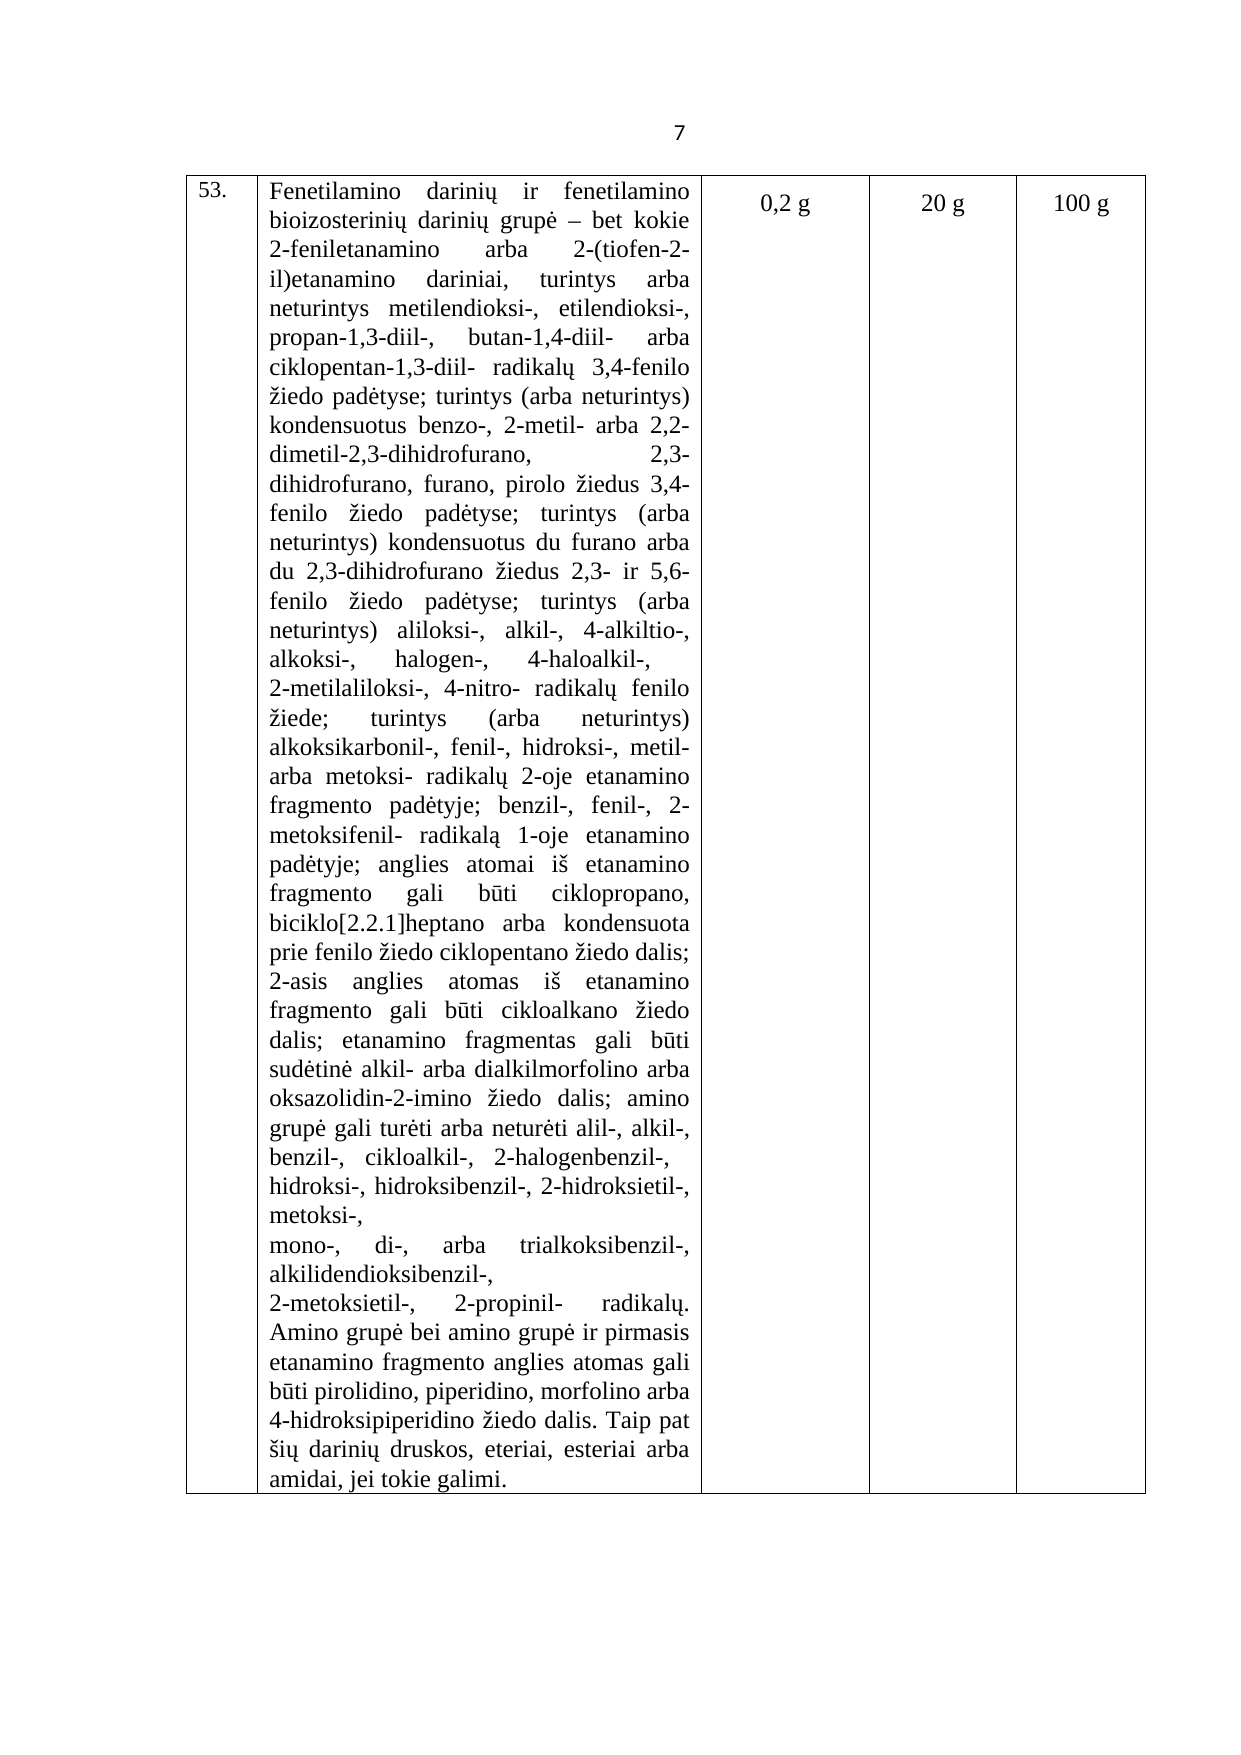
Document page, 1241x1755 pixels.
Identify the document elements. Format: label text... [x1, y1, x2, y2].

table_cell 0,2 g [702, 176, 869, 1493]
table_cell 53. [187, 176, 257, 1493]
table_cell 20 g [870, 176, 1016, 1493]
table_cell [1146, 175, 1155, 1493]
table_cell 100 g [1017, 176, 1145, 1493]
table_cell Fenetilamino darinių ir fenetilamino bioizosterinių darinių grupė – bet kokie 2-feniletanamino arba 2-(tiofen-2-il)etanamino dariniai, turintys arba neturintys metilendioksi-, etilendioksi-, propan-1,3-diil-, butan-1,4-diil- arba ciklopentan-1,3-diil- radikalų 3,4-fenilo žiedo padėtyse; turintys (arba neturintys) kondensuotus benzo-, 2-metil- arba 2,2-dimetil-2,3-dihidrofurano, 2,3-dihidrofurano, furano, pirolo žiedus 3,4-fenilo žiedo padėtyse; turintys (arba neturintys) kondensuotus du furano arba du 2,3-dihidrofurano žiedus 2,3- ir 5,6- fenilo žiedo padėtyse; turintys (arba neturintys) aliloksi-, alkil-, 4-alkiltio-, alkoksi-, halogen-, 4-haloalkil-, 2-metilaliloksi-, 4-nitro- radikalų fenilo žiede; turintys (arba neturintys) alkoksikarbonil-, fenil-, hidroksi-, metil- arba metoksi- radikalų 2-oje etanamino fragmento padėtyje; benzil-, fenil-, 2-metoksifenil- radikalą 1-oje etanamino padėtyje; anglies atomai iš etanamino fragmento gali būti ciklopropano, biciklo[2.2.1]heptano arba kondensuota prie fenilo žiedo ciklopentano žiedo dalis; 2-asis anglies atomas iš etanamino fragmento gali būti cikloalkano žiedo dalis; etanamino fragmentas gali būti sudėtinė alkil- arba dialkilmorfolino arba oksazolidin-2-imino žiedo dalis; amino grupė gali turėti arba neturėti alil-, alkil-, benzil-, cikloalkil-, 2-halogenbenzil-, hidroksi-, hidroksibenzil-, 2-hidroksietil-, metoksi-, mono-, di-, arba trialkoksibenzil-, alkilidendioksibenzil-, 2-metoksietil-, 2-propinil- radikalų. Amino grupė bei amino grupė ir pirmasis etanamino fragmento anglies atomas gali būti pirolidino, piperidino, morfolino arba 4-hidroksipiperidino žiedo dalis. Taip pat šių darinių druskos, eteriai, esteriai arba amidai, jei tokie galimi. [258, 176, 701, 1493]
